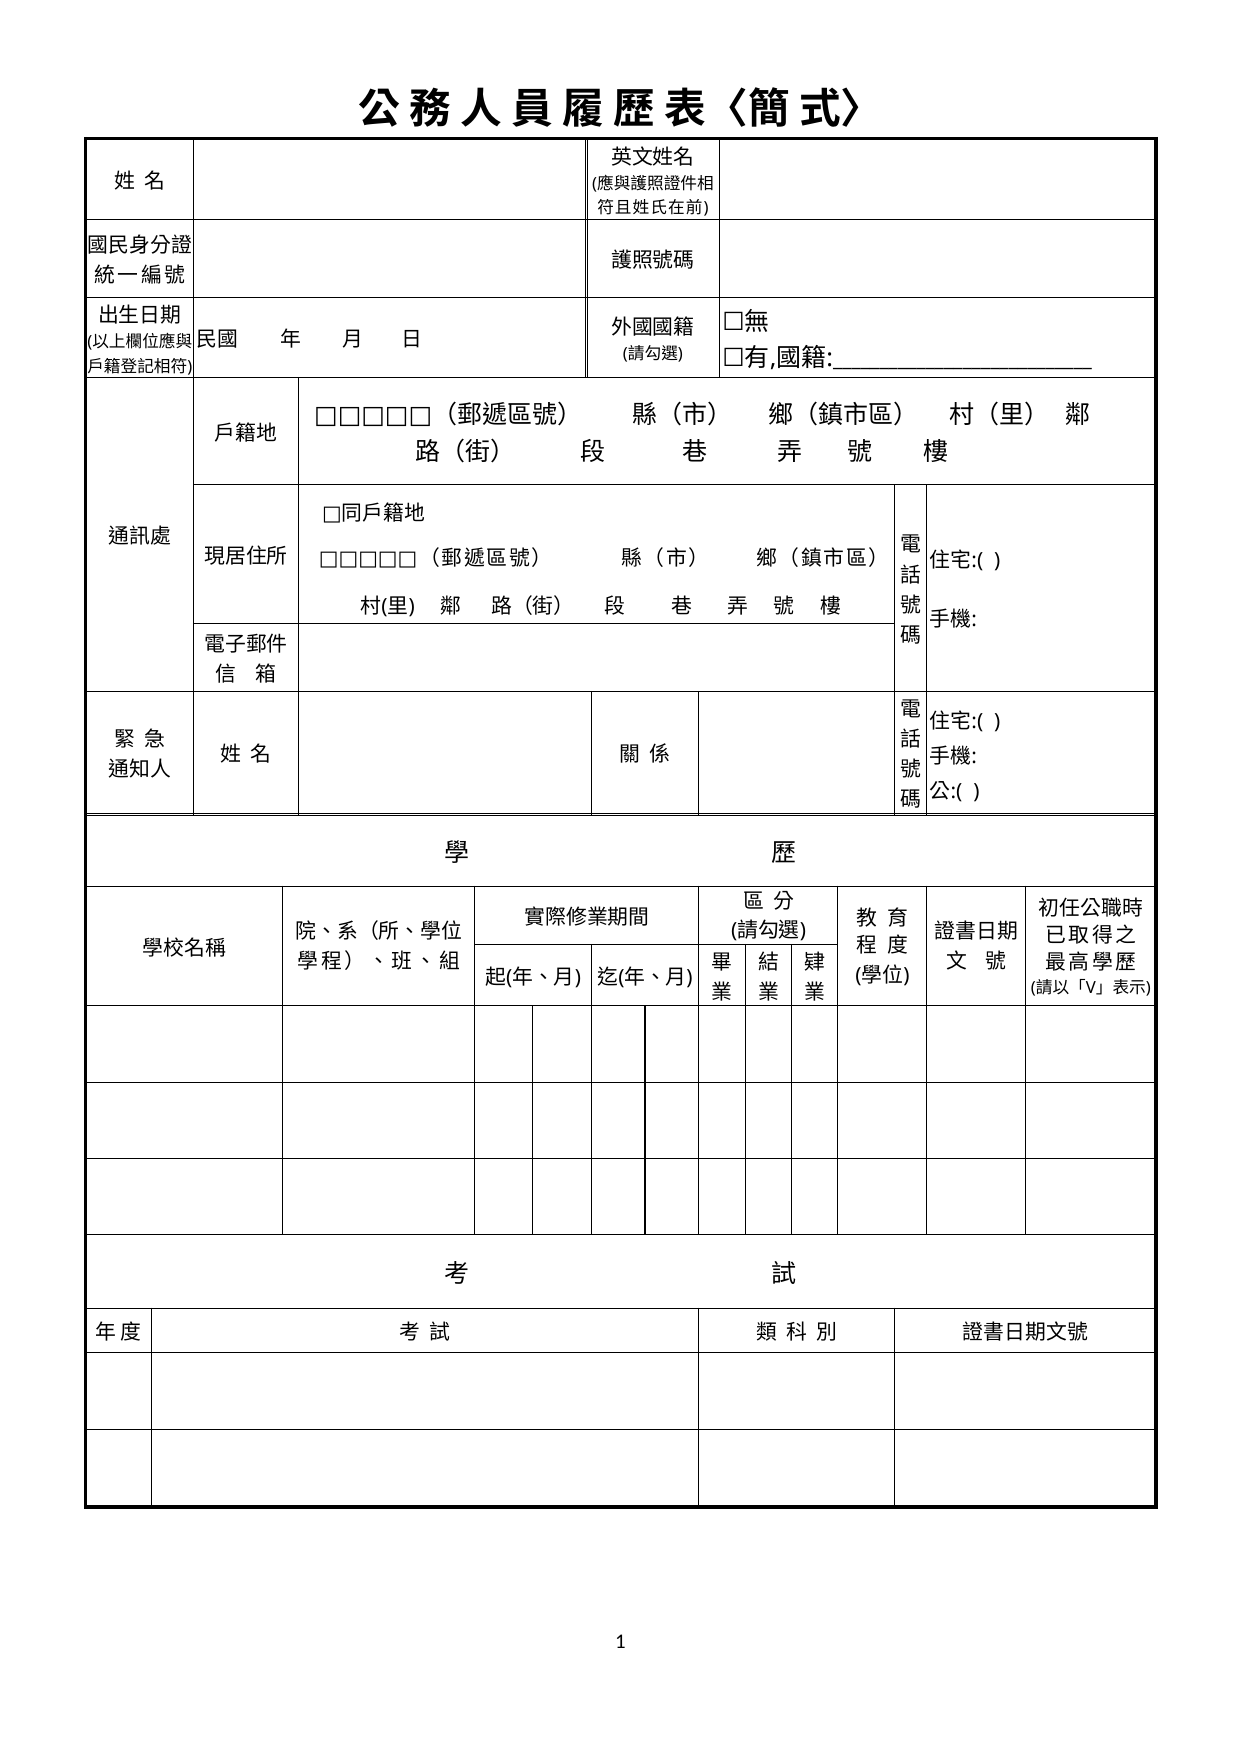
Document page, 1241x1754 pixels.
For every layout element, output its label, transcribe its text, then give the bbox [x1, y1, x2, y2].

table_cell [720, 220, 1154, 297]
table_cell 關 係 [592, 692, 698, 813]
table_cell [927, 1006, 1025, 1082]
table_cell [475, 1006, 532, 1082]
table_header 姓 名 [87, 140, 193, 219]
table_cell 畢業 [699, 945, 745, 1005]
table_cell □同戶籍地 □□□□□（郵遞區號） 縣（市） 鄉（鎮市區） 村(里) 鄰 路（街） 段 巷 弄 號 樓 [299, 485, 894, 623]
table_cell 考 試 [87, 1235, 1154, 1307]
table_cell [283, 1083, 474, 1158]
table_cell 現居住所 [194, 485, 298, 623]
table_cell 教 育 程 度 (學位) [838, 887, 926, 1005]
table_cell □□□□□（郵遞區號） 縣（市） 鄉（鎮市區） 村（里） 鄰 路（街） 段 巷 弄 號 樓 [299, 378, 1154, 484]
table_cell [592, 1083, 644, 1158]
table_cell [895, 1430, 1154, 1505]
table_cell [87, 1006, 282, 1082]
table_cell [533, 1083, 591, 1158]
table_cell [1026, 1159, 1154, 1234]
table_cell [927, 1159, 1025, 1234]
table_cell [699, 1353, 894, 1428]
table_cell 學校名稱 [87, 887, 282, 1005]
table_cell 住宅:( ) 手機: 公:( ) [927, 692, 1154, 813]
table_cell [87, 1083, 282, 1158]
table_cell [299, 692, 591, 813]
table_cell [699, 1006, 745, 1082]
table_cell 迄(年、月) [592, 945, 698, 1005]
table_cell 肄業 [792, 945, 837, 1005]
table_cell 姓 名 [194, 692, 298, 813]
table_cell 類 科 別 [699, 1309, 894, 1352]
table_cell 實際修業期間 [475, 887, 698, 944]
text 公 務 人 員 履 歷 表〈簡 式〉 [89, 75, 1152, 135]
table_cell [87, 1159, 282, 1234]
table_cell [699, 692, 894, 813]
table_cell 緊 急 通知人 [87, 692, 193, 813]
table_cell 護照號碼 [588, 220, 719, 297]
table_cell [792, 1006, 837, 1082]
table_cell [927, 1083, 1025, 1158]
table_cell 民國 年 月 日 [194, 298, 585, 377]
table_cell 電話號碼 [895, 692, 926, 813]
table_cell [792, 1083, 837, 1158]
table_cell [646, 1159, 698, 1234]
table_cell 區 分 (請勾選) [699, 887, 837, 944]
table_header [194, 140, 585, 219]
table_cell ☐無 ☐有,國籍:____________________________ [720, 298, 1154, 377]
table_cell 院、系（所、學位 學程）、班、組 [283, 887, 474, 1005]
table_cell [746, 1083, 791, 1158]
table_cell [475, 1083, 532, 1158]
table_cell 電子郵件 信 箱 [194, 624, 298, 691]
table_cell [792, 1159, 837, 1234]
table_cell [699, 1430, 894, 1505]
table_cell [152, 1353, 698, 1428]
table_cell 電話號碼 [895, 485, 926, 691]
table_cell [746, 1006, 791, 1082]
table_cell [746, 1159, 791, 1234]
table_cell 起(年、月) [475, 945, 591, 1005]
table_header [720, 140, 1154, 219]
table_cell 外國國籍 (請勾選) [588, 298, 719, 377]
table_cell [533, 1159, 591, 1234]
table_cell 證書日期 文 號 [927, 887, 1025, 1005]
table_cell [299, 624, 894, 691]
table_cell [87, 1353, 151, 1428]
table_cell [592, 1159, 644, 1234]
table_cell [592, 1006, 644, 1082]
table_cell [283, 1006, 474, 1082]
table_cell [838, 1006, 926, 1082]
table_cell 年 度 [87, 1309, 151, 1352]
table_cell [87, 1430, 151, 1505]
table_cell 住宅:( ) 手機: [927, 485, 1154, 691]
table_cell [1026, 1006, 1154, 1082]
table_cell 初任公職時 已取得之 最高學歷 (請以「V」表示) [1026, 887, 1154, 1005]
table_cell [283, 1159, 474, 1234]
table_cell 證書日期文號 [895, 1309, 1154, 1352]
table_cell 國民身分證 統一編號 [87, 220, 193, 297]
table_cell 出生日期 (以上欄位應與戶籍登記相符) [87, 298, 193, 377]
table_cell 學 歷 [87, 816, 1154, 886]
table_cell [838, 1083, 926, 1158]
table_cell [895, 1353, 1154, 1428]
table_cell [533, 1006, 591, 1082]
table_cell 考 試 [152, 1309, 698, 1352]
table_cell 戶籍地 [194, 378, 298, 484]
table_cell [475, 1159, 532, 1234]
table_cell [646, 1006, 698, 1082]
table_header 英文姓名 (應與護照證件相符且姓氏在前) [588, 140, 719, 219]
table_cell [152, 1430, 698, 1505]
table_cell [699, 1083, 745, 1158]
table_cell [699, 1159, 745, 1234]
table_cell [646, 1083, 698, 1158]
table_cell [194, 220, 585, 297]
table_cell 結業 [746, 945, 791, 1005]
table_cell [838, 1159, 926, 1234]
table_cell [1026, 1083, 1154, 1158]
table_cell 通訊處 [87, 378, 193, 691]
